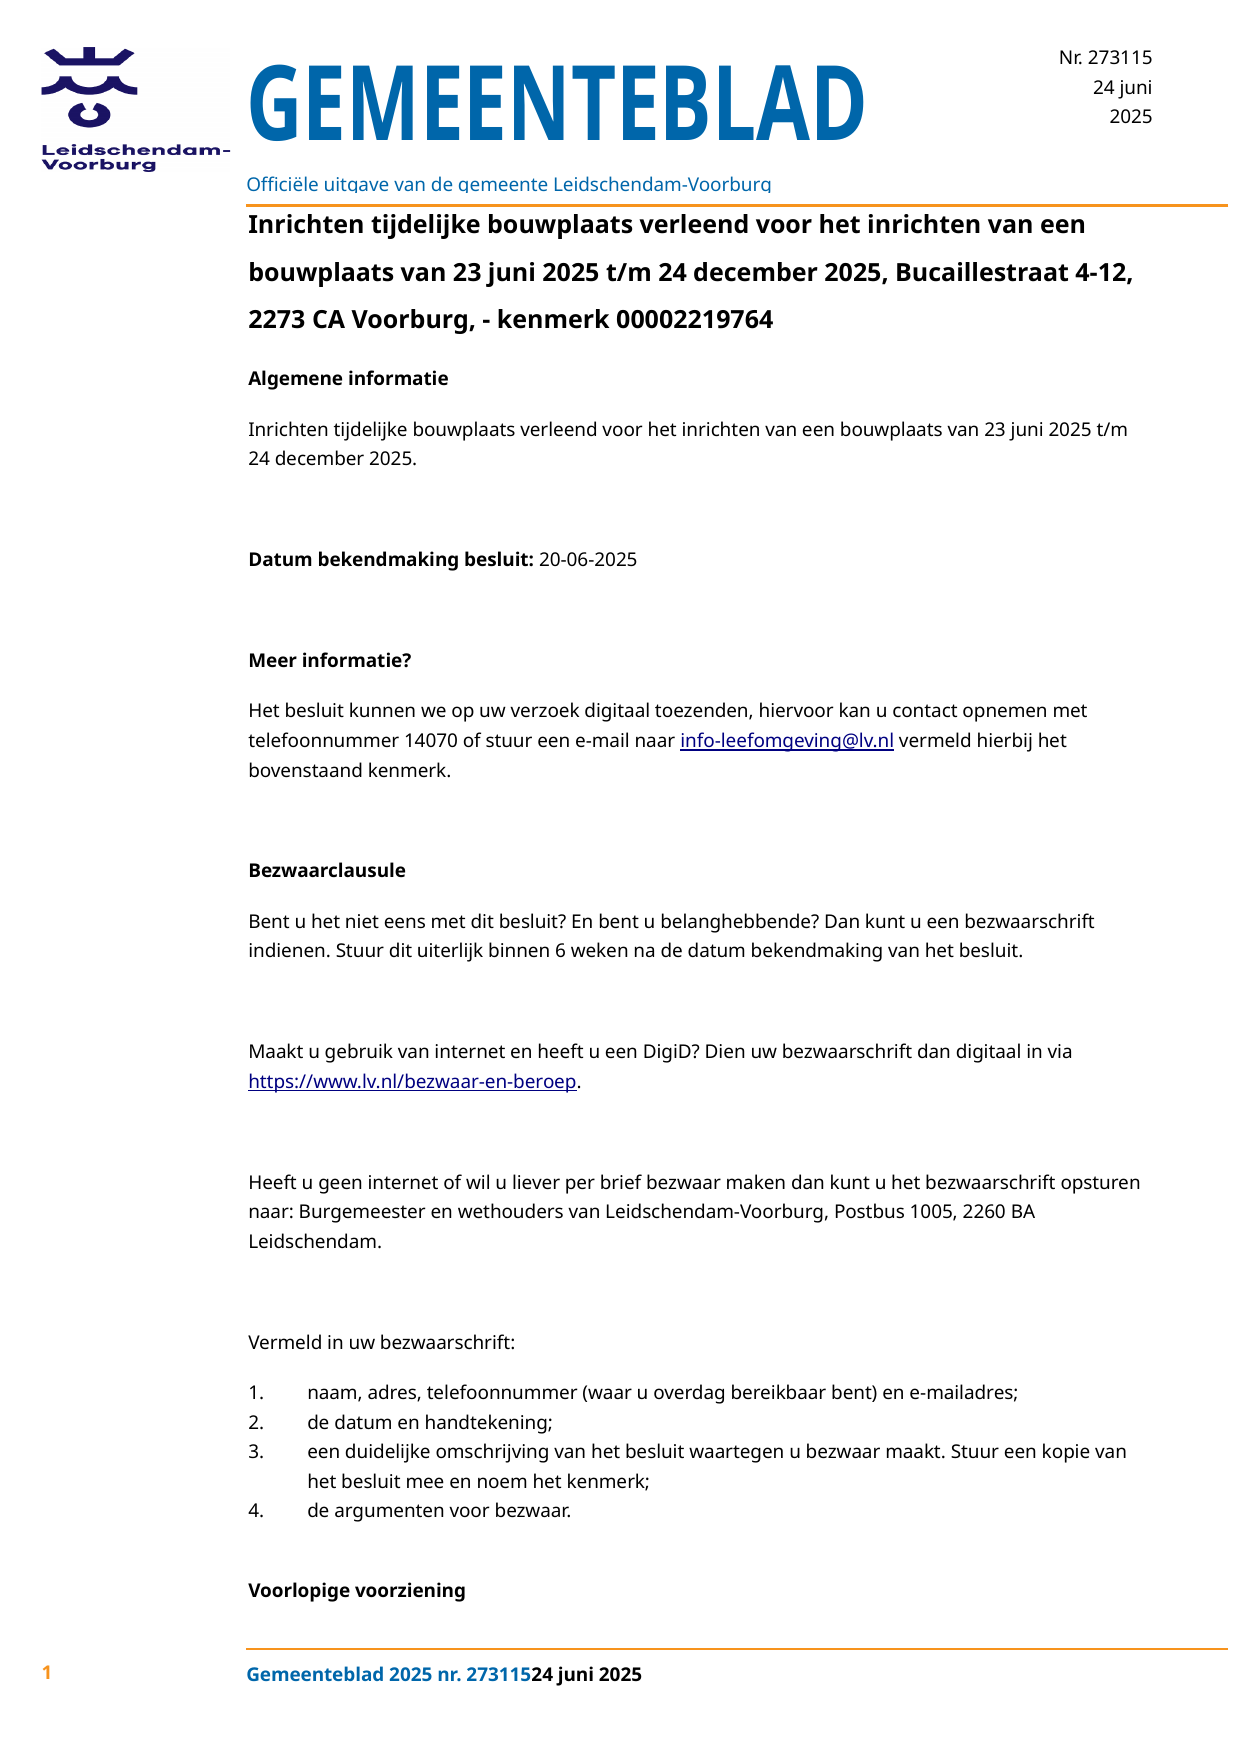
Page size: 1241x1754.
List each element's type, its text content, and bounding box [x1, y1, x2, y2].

list de datum en handtekening; [248, 1409, 1152, 1434]
text Meer informatie? [248, 647, 1152, 673]
text Bezwaarclausule [248, 858, 1152, 883]
list de argumenten voor bezwaar. [248, 1498, 1152, 1523]
text Heeft u geen internet of wil u liever per brief bezwaar maken dan kunt u het bezwaarschrift opsturen naar: Burgemeester en wethouders van Leidschendam-Voorburg, Postbus 1005, 2260 BA Leidschendam. [248, 1169, 1152, 1254]
text Maakt u gebruik van internet en heeft u een DigiD? Dien uw bezwaarschrift dan digitaal in via https://www.lv.nl/bezwaar-en-beroep. [248, 1038, 1152, 1094]
text Inrichten tijdelijke bouwplaats verleend voor het inrichten van een bouwplaats van 23 juni 2025 t/m 24 december 2025. [248, 416, 1152, 471]
text Inrichten tijdelijke bouwplaats verleend voor het inrichten van een bouwplaats van 23 juni 2025 t/m 24 december 2025, Bucaillestraat 4-12, 2273 CA Voorburg, - kenmerk 00002219764 [248, 207, 1152, 336]
text Algemene informatie [248, 366, 1152, 391]
list een duidelijke omschrijving van het besluit waartegen u bezwaar maakt. Stuur een kopie van het besluit mee en noem het kenmerk; [248, 1438, 1152, 1494]
text Datum bekendmaking besluit: 20-06-2025 [248, 546, 1152, 572]
text Vermeld in uw bezwaarschrift: [248, 1329, 1152, 1354]
text Het besluit kunnen we op uw verzoek digitaal toezenden, hiervoor kan u contact opnemen met telefoonnummer 14070 of stuur een e-mail naar info-leefomgeving@lv.nl vermeld hierbij het bovenstaand kenmerk. [248, 698, 1152, 782]
list naam, adres, telefoonnummer (waar u overdag bereikbaar bent) en e-mailadres; [248, 1379, 1152, 1405]
text Bent u het niet eens met dit besluit? En bent u belanghebbende? Dan kunt u een bezwaarschrift indienen. Stuur dit uiterlijk binnen 6 weken na de datum bekendmaking van het besluit. [248, 908, 1152, 963]
text Voorlopige voorziening [248, 1578, 1152, 1603]
picture [41, 47, 231, 172]
